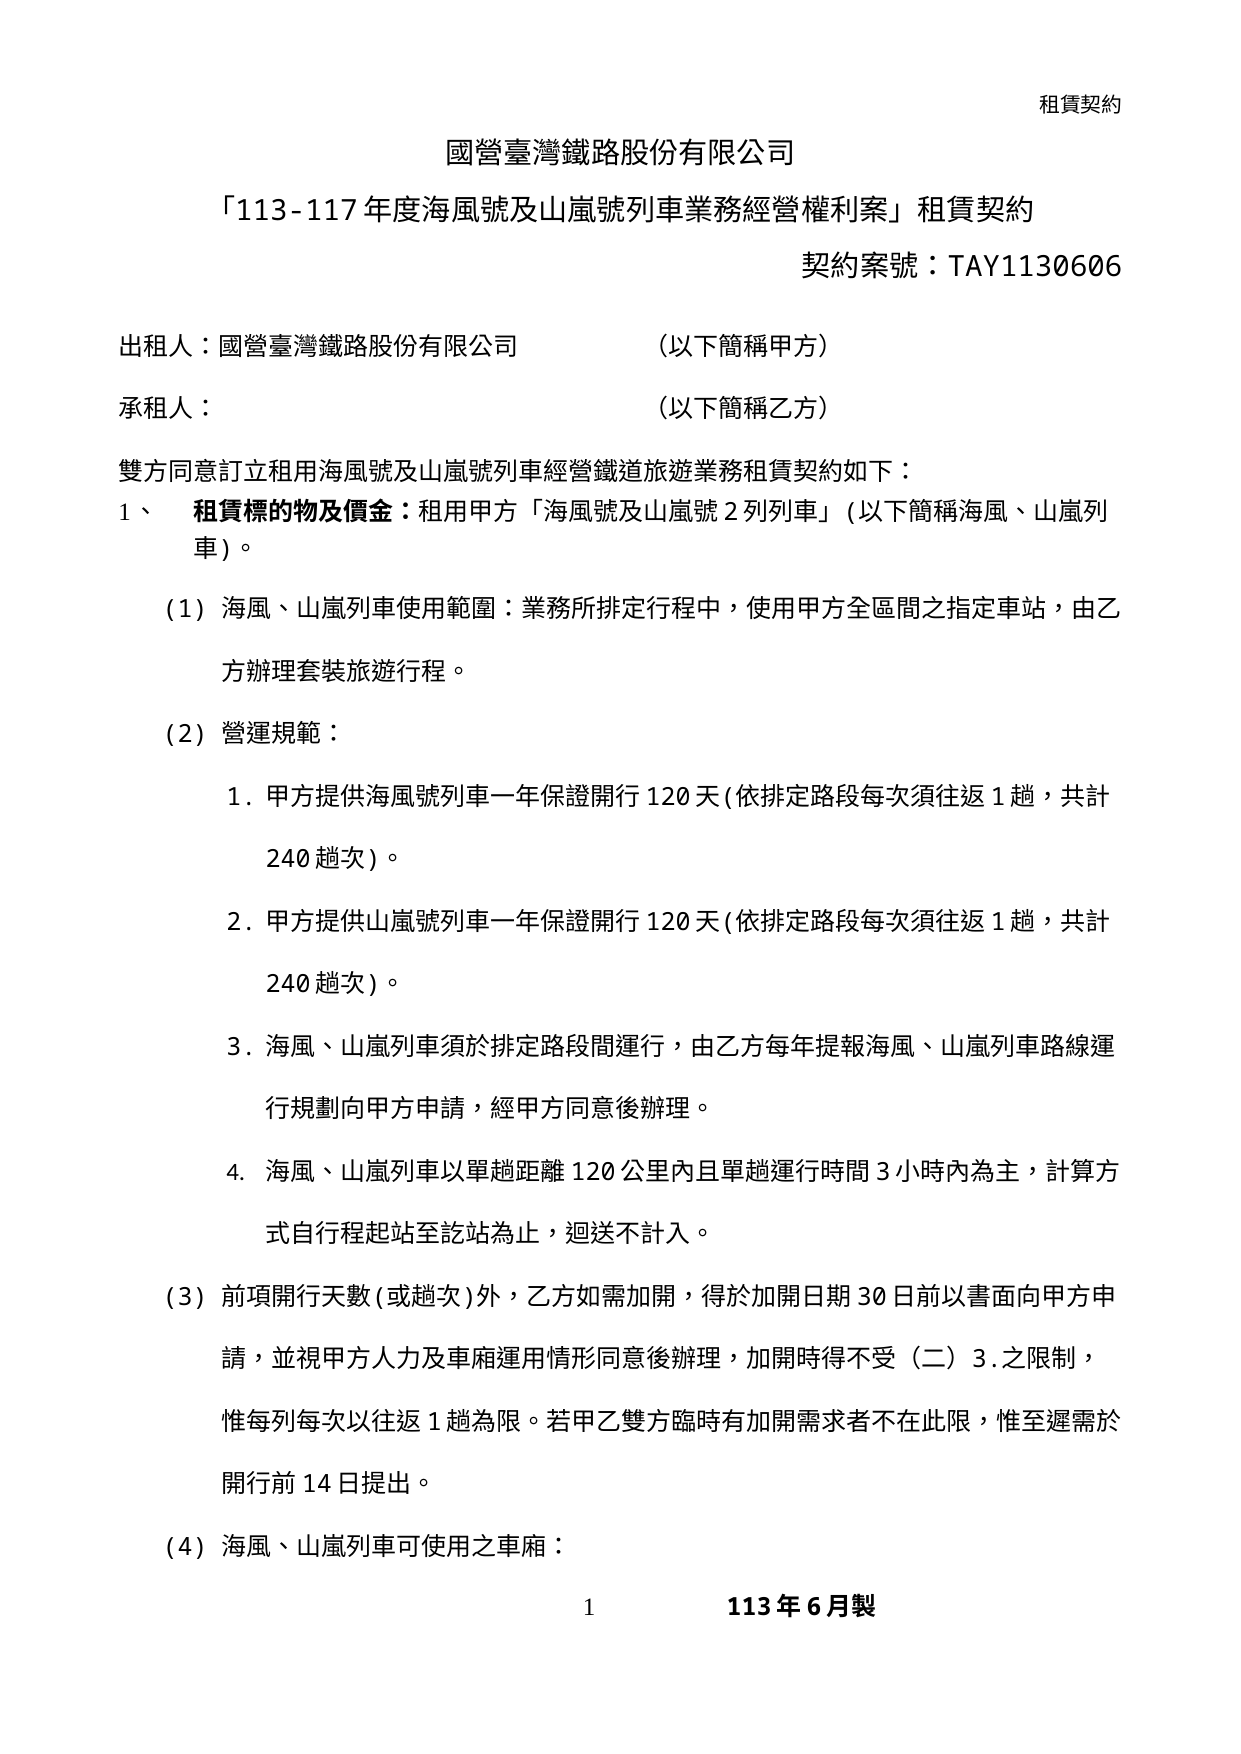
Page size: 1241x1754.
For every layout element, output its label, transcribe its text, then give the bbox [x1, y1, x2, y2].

text 出租人：國營臺灣鐵路股份有限公司 （以下簡稱甲方） [118, 302, 1122, 365]
list 海風、山嵐列車以單趟距離120公里內且單趟運行時間3小時內為主，計算方式自行程起站至訖站為止，迴送不計入。 [226, 1127, 1122, 1252]
list 海風、山嵐列車可使用之車廂： [162, 1502, 1122, 1565]
list 營運規範： [162, 690, 1122, 752]
list 前項開行天數(或趟次)外，乙方如需加開，得於加開日期30日前以書面向甲方申請，並視甲方人力及車廂運用情形同意後辦理，加開時得不受（二）3.之限制，惟每列每次以往返1趟為限。若甲乙雙方臨時有加開需求者不在此限，惟至遲需於開行前14日提出。 [162, 1252, 1122, 1502]
list 甲方提供海風號列車一年保證開行120天(依排定路段每次須往返1趟，共計240趟次)。 [226, 752, 1122, 877]
text 契約案號：TAY1130606 [118, 246, 1122, 284]
text 「113-117年度海風號及山嵐號列車業務經營權利案」租賃契約 [118, 190, 1122, 227]
list 租賃標的物及價金：租用甲方「海風號及山嵐號2列列車」(以下簡稱海風、山嵐列車)。 [118, 490, 1122, 565]
text 承租人： （以下簡稱乙方） [118, 365, 1122, 427]
text 國營臺灣鐵路股份有限公司 [118, 134, 1122, 171]
list 甲方提供山嵐號列車一年保證開行120天(依排定路段每次須往返1趟，共計240趟次)。 [226, 877, 1122, 1002]
list 海風、山嵐列車須於排定路段間運行，由乙方每年提報海風、山嵐列車路線運行規劃向甲方申請，經甲方同意後辦理。 [226, 1002, 1122, 1127]
text 雙方同意訂立租用海風號及山嵐號列車經營鐵道旅遊業務租賃契約如下： [118, 427, 1122, 490]
list 海風、山嵐列車使用範圍：業務所排定行程中，使用甲方全區間之指定車站，由乙方辦理套裝旅遊行程。 [162, 565, 1122, 690]
